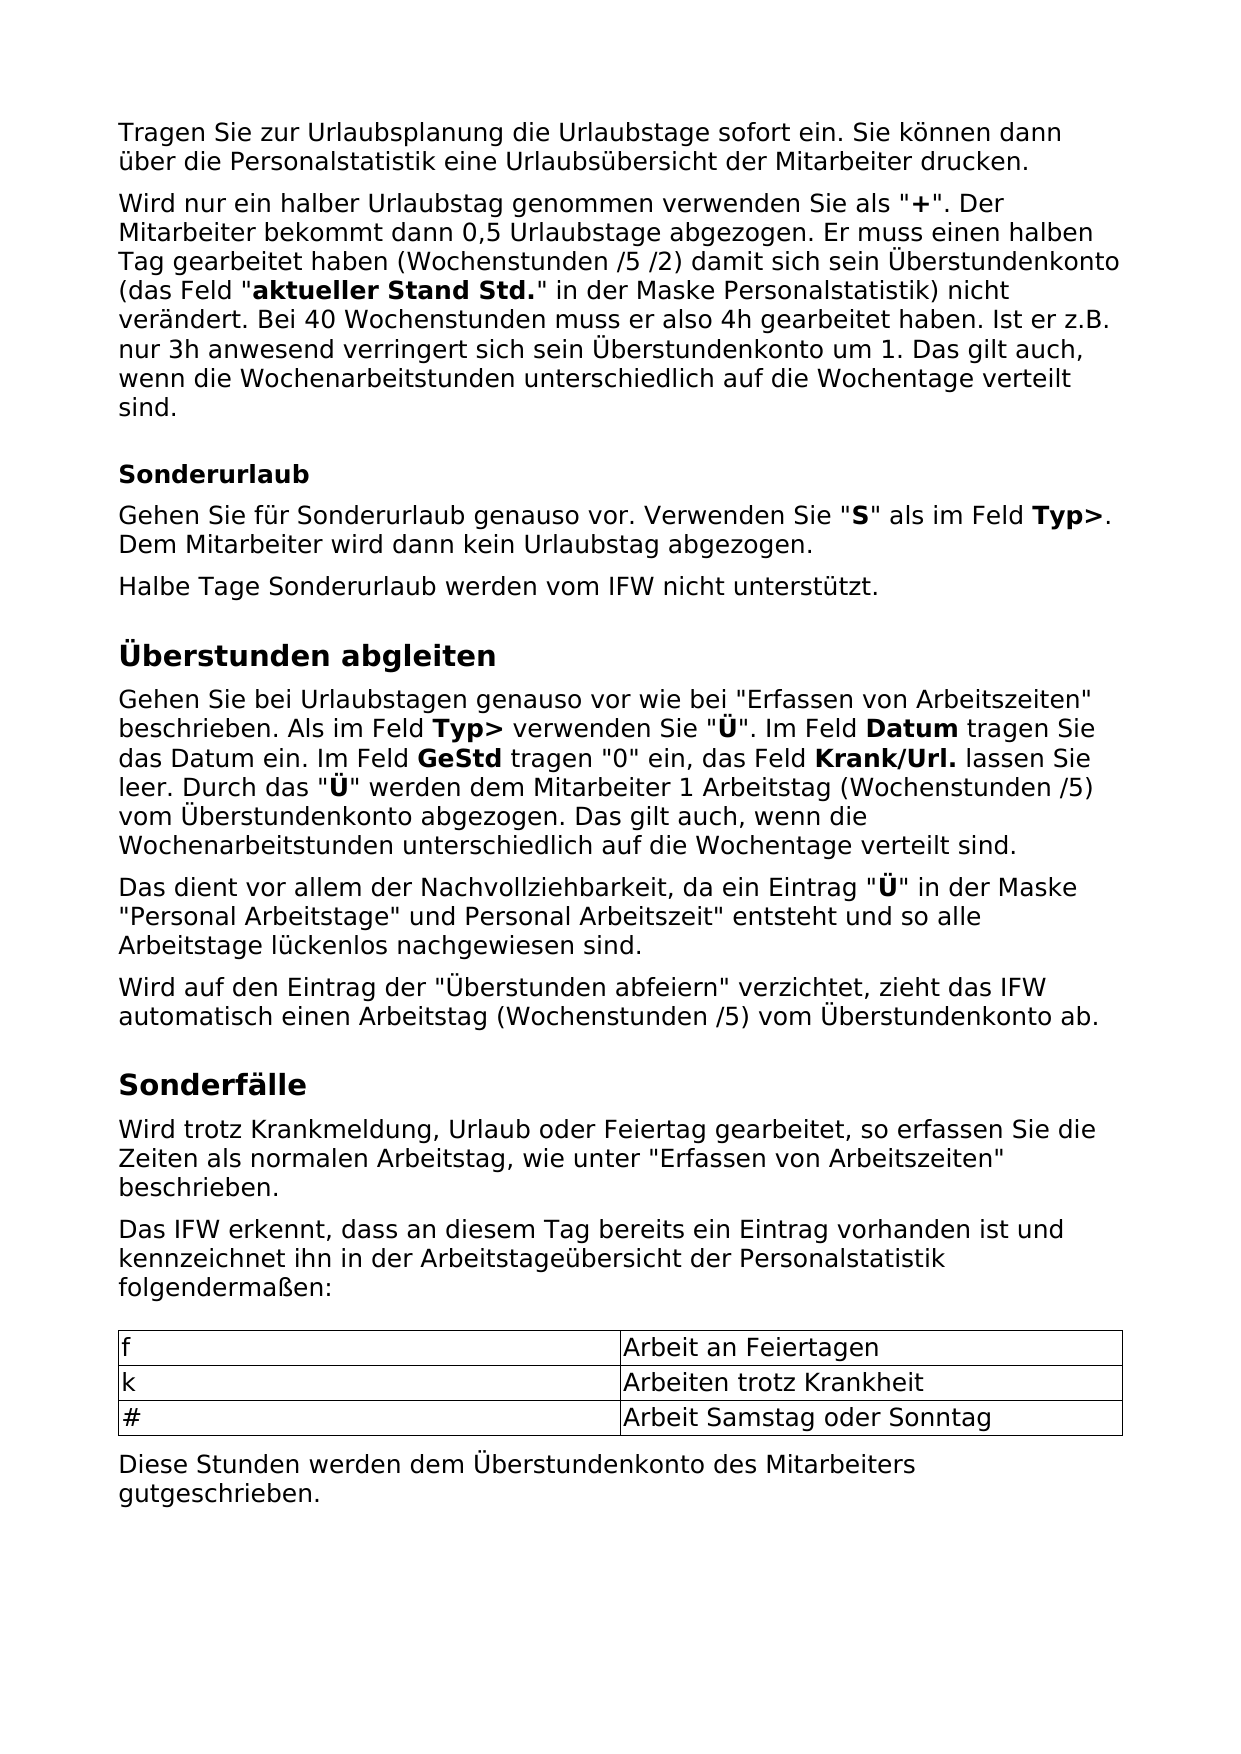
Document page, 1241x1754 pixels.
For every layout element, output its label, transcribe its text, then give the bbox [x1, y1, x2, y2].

table_header f [119, 1331, 620, 1365]
text Halbe Tage Sonderurlaub werden vom IFW nicht unterstützt. [118, 572, 1122, 601]
text Das dient vor allem der Nachvollziehbarkeit, da ein Eintrag "Ü" in der Maske "Personal Arbeitstage" und Personal Arbeitszeit" entsteht und so alle Arbeitstage lückenlos nachgewiesen sind. [118, 873, 1122, 960]
text Wird trotz Krankmeldung, Urlaub oder Feiertag gearbeitet, so erfassen Sie die Zeiten als normalen Arbeitstag, wie unter "Erfassen von Arbeitszeiten" beschrieben. [118, 1115, 1122, 1203]
table_cell Arbeit Samstag oder Sonntag [621, 1401, 1122, 1435]
text Gehen Sie bei Urlaubstagen genauso vor wie bei "Erfassen von Arbeitszeiten" beschrieben. Als im Feld Typ> verwenden Sie "Ü". Im Feld Datum tragen Sie das Datum ein. Im Feld GeStd tragen "0" ein, das Feld Krank/Url. lassen Sie leer. Durch das "Ü" werden dem Mitarbeiter 1 Arbeitstag (Wochenstunden /5) vom Überstundenkonto abgezogen. Das gilt auch, wenn die Wochenarbeitstunden unterschiedlich auf die Wochentage verteilt sind. [118, 685, 1122, 860]
table_cell k [119, 1366, 620, 1400]
subtitle Sonderurlaub [118, 460, 1122, 489]
text Das IFW erkennt, dass an diesem Tag bereits ein Eintrag vorhanden ist und kennzeichnet ihn in der Arbeitstageübersicht der Personalstatistik folgendermaßen: [118, 1215, 1122, 1303]
table_header Arbeit an Feiertagen [621, 1331, 1122, 1365]
text Tragen Sie zur Urlaubsplanung die Urlaubstage sofort ein. Sie können dann über die Personalstatistik eine Urlaubsübersicht der Mitarbeiter drucken. [118, 118, 1122, 176]
table_cell Arbeiten trotz Krankheit [621, 1366, 1122, 1400]
text Diese Stunden werden dem Überstundenkonto des Mitarbeiters gutgeschrieben. [118, 1450, 1122, 1508]
text Gehen Sie für Sonderurlaub genauso vor. Verwenden Sie "S" als im Feld Typ>. Dem Mitarbeiter wird dann kein Urlaubstag abgezogen. [118, 501, 1122, 560]
text Wird auf den Eintrag der "Überstunden abfeiern" verzichtet, zieht das IFW automatisch einen Arbeitstag (Wochenstunden /5) vom Überstundenkonto ab. [118, 973, 1122, 1031]
subtitle Sonderfälle [118, 1069, 1122, 1103]
text Wird nur ein halber Urlaubstag genommen verwenden Sie als "+". Der Mitarbeiter bekommt dann 0,5 Urlaubstage abgezogen. Er muss einen halben Tag gearbeitet haben (Wochenstunden /5 /2) damit sich sein Überstundenkonto (das Feld "aktueller Stand Std." in der Maske Personalstatistik) nicht verändert. Bei 40 Wochenstunden muss er also 4h gearbeitet haben. Ist er z.B. nur 3h anwesend verringert sich sein Überstundenkonto um 1. Das gilt auch, wenn die Wochenarbeitstunden unterschiedlich auf die Wochentage verteilt sind. [118, 189, 1122, 422]
table_cell # [119, 1401, 620, 1435]
subtitle Überstunden abgleiten [118, 639, 1122, 673]
